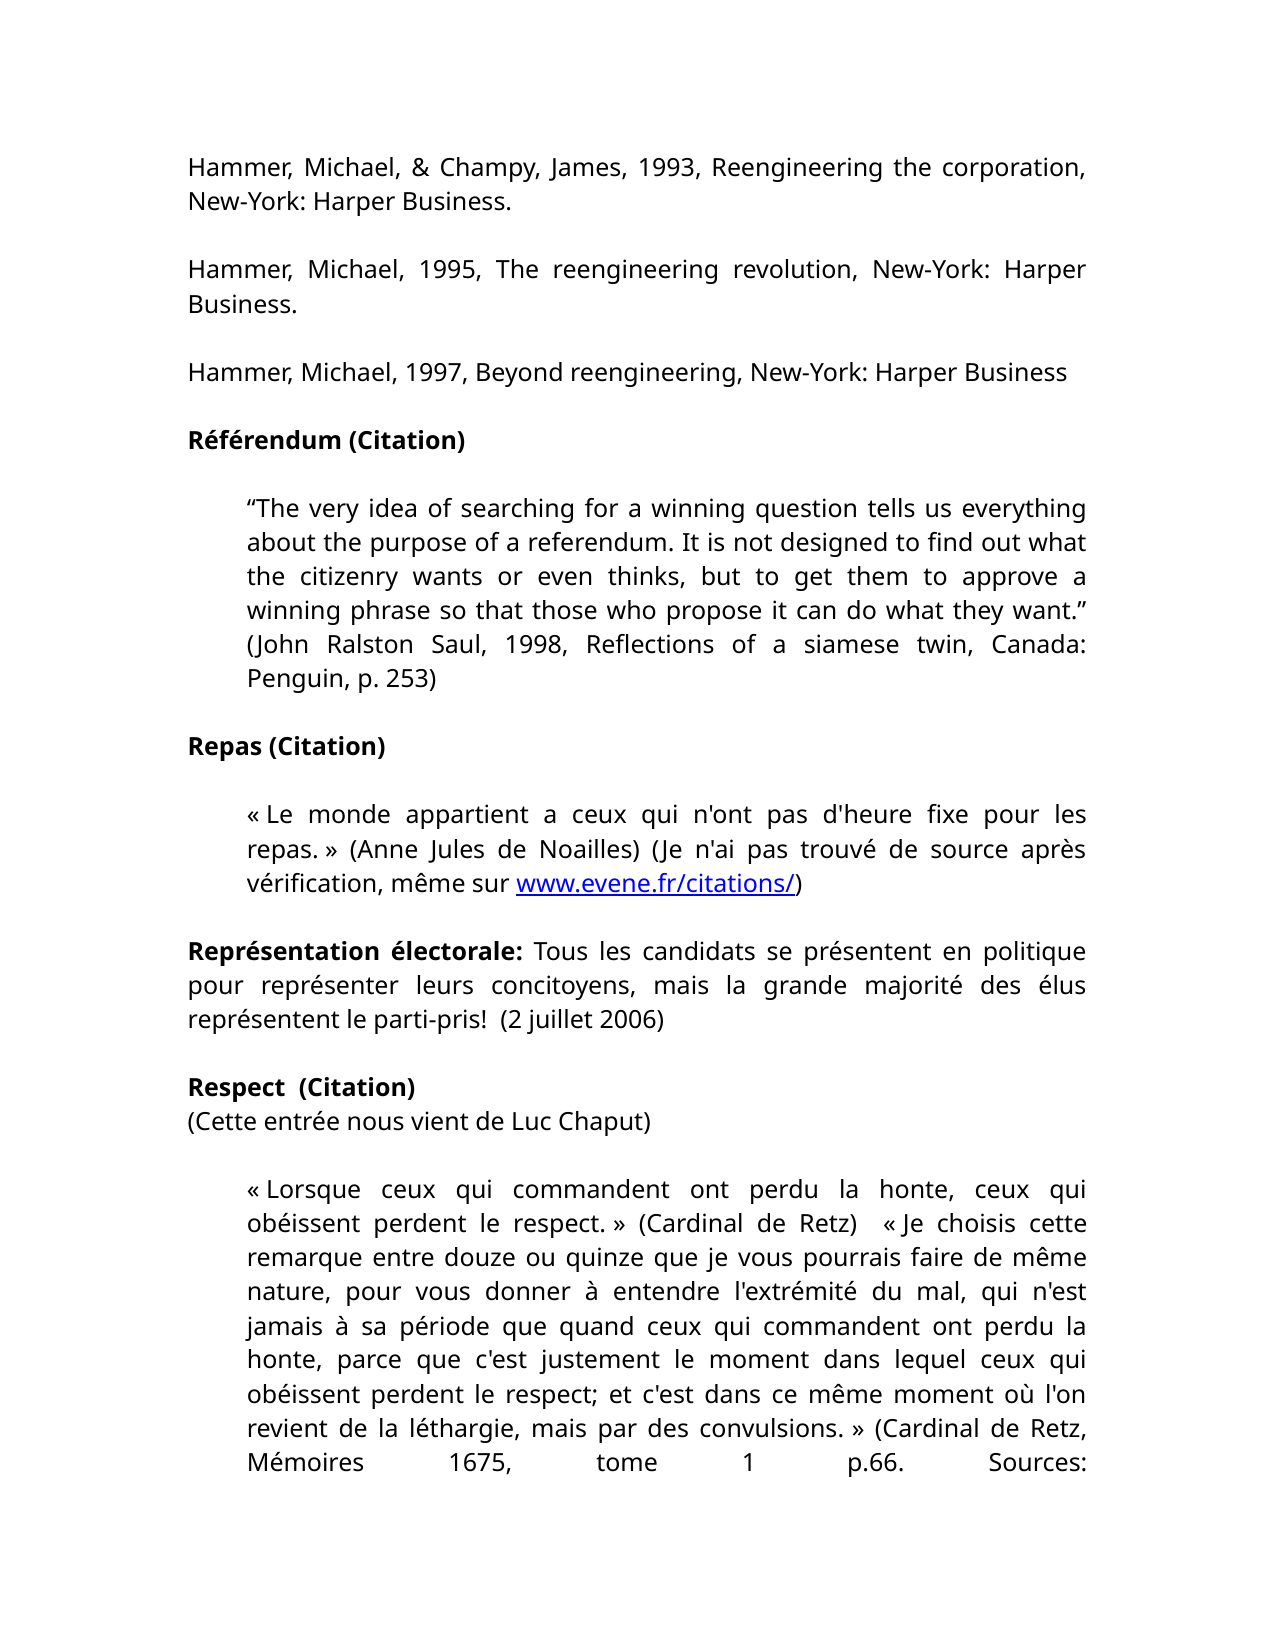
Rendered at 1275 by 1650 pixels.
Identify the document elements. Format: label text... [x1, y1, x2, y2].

text Hammer, Michael, 1997, Beyond reengineering, New-York: Harper Business [187, 354, 1087, 388]
text Hammer, Michael, & Champy, James, 1993, Reengineering the corporation, New-York: Harper Business. [187, 150, 1087, 218]
text « Lorsque ceux qui commandent ont perdu la honte, ceux qui obéissent perdent le respect. » (Cardinal de Retz) « Je choisis cette remarque entre douze ou quinze que je vous pourrais faire de même nature, pour vous donner à entendre l'extrémité du mal, qui n'est jamais à sa période que quand ceux qui commandent ont perdu la honte, parce que c'est justement le moment dans lequel ceux qui obéissent perdent le respect; et c'est dans ce même moment où l'on revient de la léthargie, mais par des convulsions. » (Cardinal de Retz, Mémoires 1675, tome 1 p.66. Sources: [247, 1172, 1087, 1478]
text Repas (Citation) [187, 729, 1087, 763]
text « Le monde appartient a ceux qui n'ont pas d'heure fixe pour les repas. » (Anne Jules de Noailles) (Je n'ai pas trouvé de source après vérification, même sur www.evene.fr/citations/) [247, 797, 1087, 899]
text Hammer, Michael, 1995, The reengineering revolution, New-York: Harper Business. [187, 252, 1087, 320]
text Référendum (Citation) [187, 422, 1087, 457]
text Représentation électorale: Tous les candidats se présentent en politique pour représenter leurs concitoyens, mais la grande majorité des élus représentent le parti-pris! (2 juillet 2006) [187, 933, 1087, 1036]
text “The very idea of searching for a winning question tells us everything about the purpose of a referendum. It is not designed to find out what the citizenry wants or even thinks, but to get them to approve a winning phrase so that those who propose it can do what they want.” (John Ralston Saul, 1998, Reflections of a siamese twin, Canada: Penguin, p. 253) [247, 491, 1087, 695]
text (Cette entrée nous vient de Luc Chaput) [187, 1104, 1087, 1138]
text Respect (Citation) [187, 1070, 1087, 1104]
